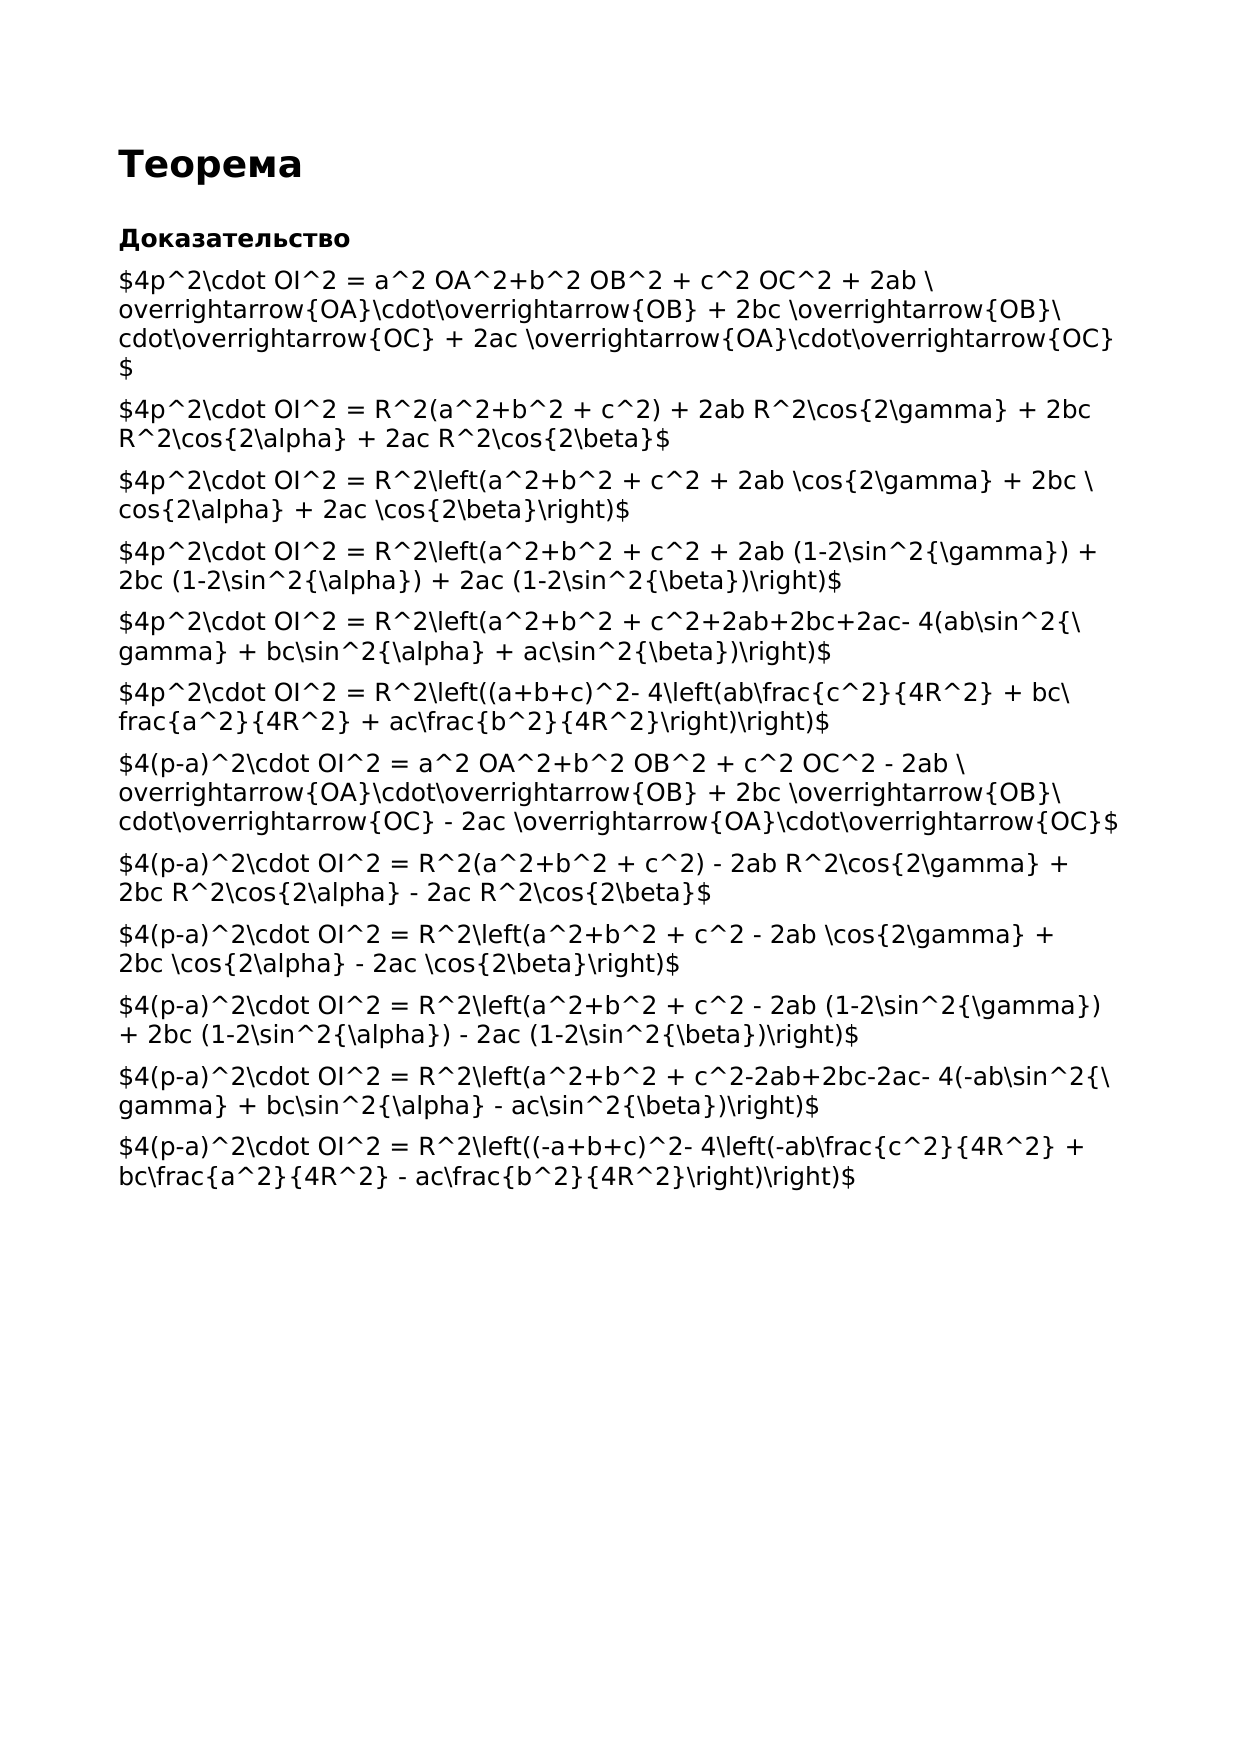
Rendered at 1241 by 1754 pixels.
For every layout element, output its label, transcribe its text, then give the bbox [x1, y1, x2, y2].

text $4(p-a)^2\cdot OI^2 = R^2\left(a^2+b^2 + c^2 - 2ab (1-2\sin^2{\gamma}) + 2bc (1-2\sin^2{\alpha}) - 2ac (1-2\sin^2{\beta})\right)$ [118, 991, 1122, 1049]
text $4(p-a)^2\cdot OI^2 = R^2\left((-a+b+c)^2- 4\left(-ab\frac{c^2}{4R^2} + bc\frac{a^2}{4R^2} - ac\frac{b^2}{4R^2}\right)\right)$ [118, 1133, 1122, 1191]
text $4p^2\cdot OI^2 = R^2\left(a^2+b^2 + c^2+2ab+2bc+2ac- 4(ab\sin^2{\gamma} + bc\sin^2{\alpha} + ac\sin^2{\beta})\right)$ [118, 608, 1122, 666]
text $4p^2\cdot OI^2 = R^2(a^2+b^2 + c^2) + 2ab R^2\cos{2\gamma} + 2bc R^2\cos{2\alpha} + 2ac R^2\cos{2\beta}$ [118, 395, 1122, 453]
text $4(p-a)^2\cdot OI^2 = R^2\left(a^2+b^2 + c^2 - 2ab \cos{2\gamma} + 2bc \cos{2\alpha} - 2ac \cos{2\beta}\right)$ [118, 920, 1122, 978]
text $4p^2\cdot OI^2 = R^2\left(a^2+b^2 + c^2 + 2ab \cos{2\gamma} + 2bc \cos{2\alpha} + 2ac \cos{2\beta}\right)$ [118, 466, 1122, 524]
subtitle Теорема [118, 143, 1122, 187]
text $4(p-a)^2\cdot OI^2 = a^2 OA^2+b^2 OB^2 + c^2 OC^2 - 2ab \overrightarrow{OA}\cdot\overrightarrow{OB} + 2bc \overrightarrow{OB}\cdot\overrightarrow{OC} - 2ac \overrightarrow{OA}\cdot\overrightarrow{OC}$ [118, 749, 1122, 837]
text $4(p-a)^2\cdot OI^2 = R^2(a^2+b^2 + c^2) - 2ab R^2\cos{2\gamma} + 2bc R^2\cos{2\alpha} - 2ac R^2\cos{2\beta}$ [118, 849, 1122, 908]
text $4p^2\cdot OI^2 = R^2\left((a+b+c)^2- 4\left(ab\frac{c^2}{4R^2} + bc\frac{a^2}{4R^2} + ac\frac{b^2}{4R^2}\right)\right)$ [118, 678, 1122, 737]
text $4(p-a)^2\cdot OI^2 = R^2\left(a^2+b^2 + c^2-2ab+2bc-2ac- 4(-ab\sin^2{\gamma} + bc\sin^2{\alpha} - ac\sin^2{\beta})\right)$ [118, 1062, 1122, 1120]
subtitle Доказательство [118, 224, 1122, 253]
text $4p^2\cdot OI^2 = a^2 OA^2+b^2 OB^2 + c^2 OC^2 + 2ab \overrightarrow{OA}\cdot\overrightarrow{OB} + 2bc \overrightarrow{OB}\cdot\overrightarrow{OC} + 2ac \overrightarrow{OA}\cdot\overrightarrow{OC}$ [118, 266, 1122, 383]
text $4p^2\cdot OI^2 = R^2\left(a^2+b^2 + c^2 + 2ab (1-2\sin^2{\gamma}) + 2bc (1-2\sin^2{\alpha}) + 2ac (1-2\sin^2{\beta})\right)$ [118, 537, 1122, 595]
